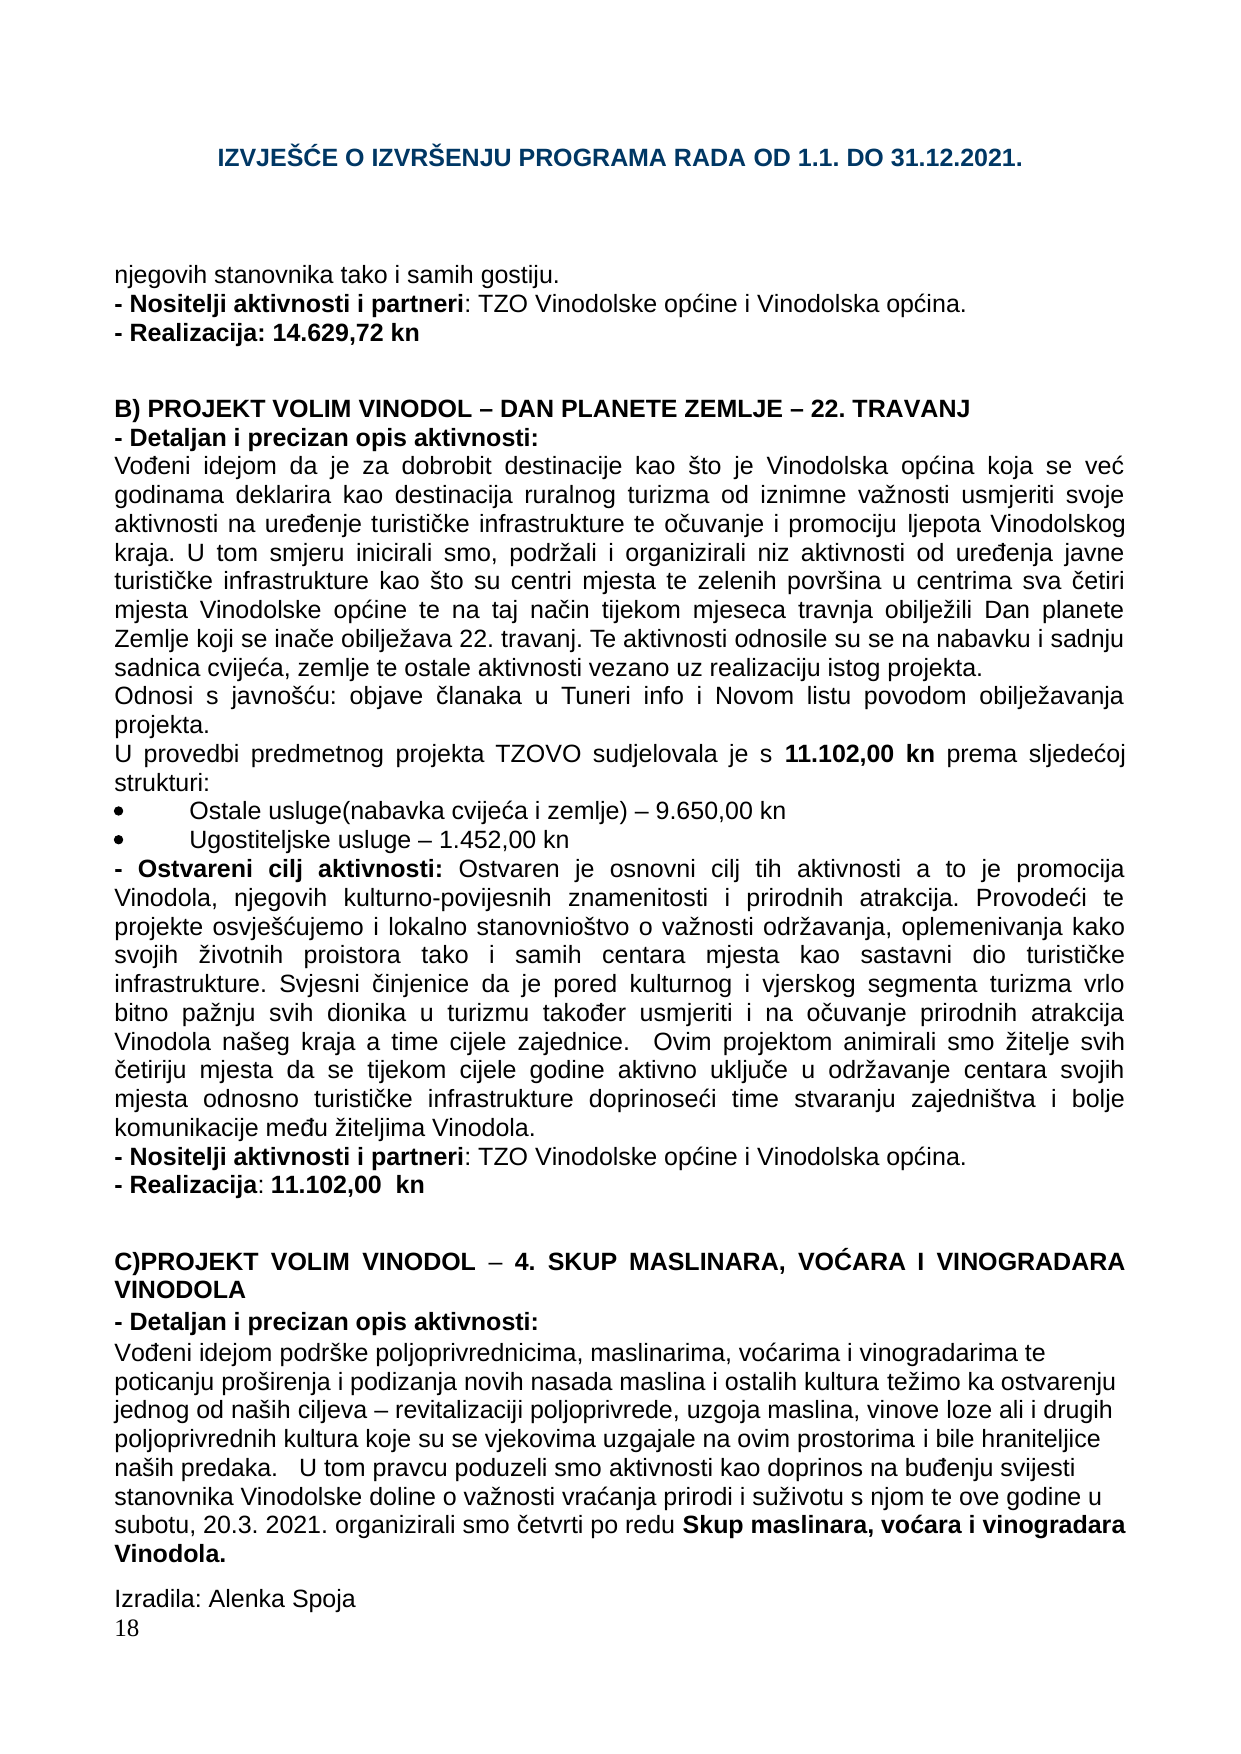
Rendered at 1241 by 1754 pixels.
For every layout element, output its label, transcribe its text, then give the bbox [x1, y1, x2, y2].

text Vođeni idejom podrške poljoprivrednicima, maslinarima, voćarima i vinogradarima te poticanju proširenja i podizanja novih nasada maslina i ostalih kultura težimo ka ostvarenju jednog od naših ciljeva – revitalizaciji poljoprivrede, uzgoja maslina, vinove loze ali i drugih poljoprivrednih kultura koje su se vjekovima uzgajale na ovim prostorima i bile hraniteljice naših predaka. U tom pravcu poduzeli smo aktivnosti kao doprinos na buđenju svijesti stanovnika Vinodolske doline o važnosti vraćanja prirodi i suživotu s njom te ove godine u subotu, 20.3. 2021. organizirali smo četvrti po redu Skup maslinara, voćara i vinogradara Vinodola. [114, 1338, 1126, 1568]
text - Nositelji aktivnosti i partneri: TZO Vinodolske općine i Vinodolska općina. [114, 1142, 1126, 1170]
text U provedbi predmetnog projekta TZOVO sudjelovala je s 11.102,00 kn prema sljedećoj strukturi: [114, 739, 1126, 796]
text C)PROJEKT VOLIM VINODOL – 4. SKUP MASLINARA, VOĆARA I VINOGRADARA VINODOLA [114, 1246, 1126, 1304]
text njegovih stanovnika tako i samih gostiju. [114, 260, 1126, 289]
text - Detaljan i precizan opis aktivnosti: [114, 1304, 1126, 1338]
text B) PROJEKT VOLIM VINODOL – DAN PLANETE ZEMLJE – 22. TRAVANJ [114, 394, 1126, 422]
text Vođeni idejom da je za dobrobit destinacije kao što je Vinodolska općina koja se već godinama deklarira kao destinacija ruralnog turizma od iznimne važnosti usmjeriti svoje aktivnosti na uređenje turističke infrastrukture te očuvanje i promociju ljepota Vinodolskog kraja. U tom smjeru inicirali smo, podržali i organizirali niz aktivnosti od uređenja javne turističke infrastrukture kao što su centri mjesta te zelenih površina u centrima sva četiri mjesta Vinodolske općine te na taj način tijekom mjeseca travnja obilježili Dan planete Zemlje koji se inače obilježava 22. travanj. Te aktivnosti odnosile su se na nabavku i sadnju sadnica cvijeća, zemlje te ostale aktivnosti vezano uz realizaciju istog projekta. [114, 451, 1126, 681]
text Odnosi s javnošću: objave članaka u Tuneri info i Novom listu povodom obilježavanja projekta. [114, 681, 1126, 739]
text - Ostvareni cilj aktivnosti: Ostvaren je osnovni cilj tih aktivnosti a to je promocija Vinodola, njegovih kulturno-povijesnih znamenitosti i prirodnih atrakcija. Provodeći te projekte osvješćujemo i lokalno stanovnioštvo o važnosti održavanja, oplemenivanja kako svojih životnih proistora tako i samih centara mjesta kao sastavni dio turističke infrastrukture. Svjesni činjenice da je pored kulturnog i vjerskog segmenta turizma vrlo bitno pažnju svih dionika u turizmu također usmjeriti i na očuvanje prirodnih atrakcija Vinodola našeg kraja a time cijele zajednice. Ovim projektom animirali smo žitelje svih četiriju mjesta da se tijekom cijele godine aktivno uključe u održavanje centara svojih mjesta odnosno turističke infrastrukture doprinoseći time stvaranju zajedništva i bolje komunikacije među žiteljima Vinodola. [114, 854, 1126, 1142]
text - Realizacija: 11.102,00 kn [114, 1170, 1126, 1199]
text - Detaljan i precizan opis aktivnosti: [114, 422, 1126, 451]
list Ugostiteljske usluge – 1.452,00 kn [114, 825, 1126, 854]
list Ostale usluge(nabavka cvijeća i zemlje) – 9.650,00 kn [114, 796, 1126, 825]
text - Nositelji aktivnosti i partneri: TZO Vinodolske općine i Vinodolska općina. [114, 289, 1126, 318]
text - Realizacija: 14.629,72 kn [114, 318, 1126, 346]
